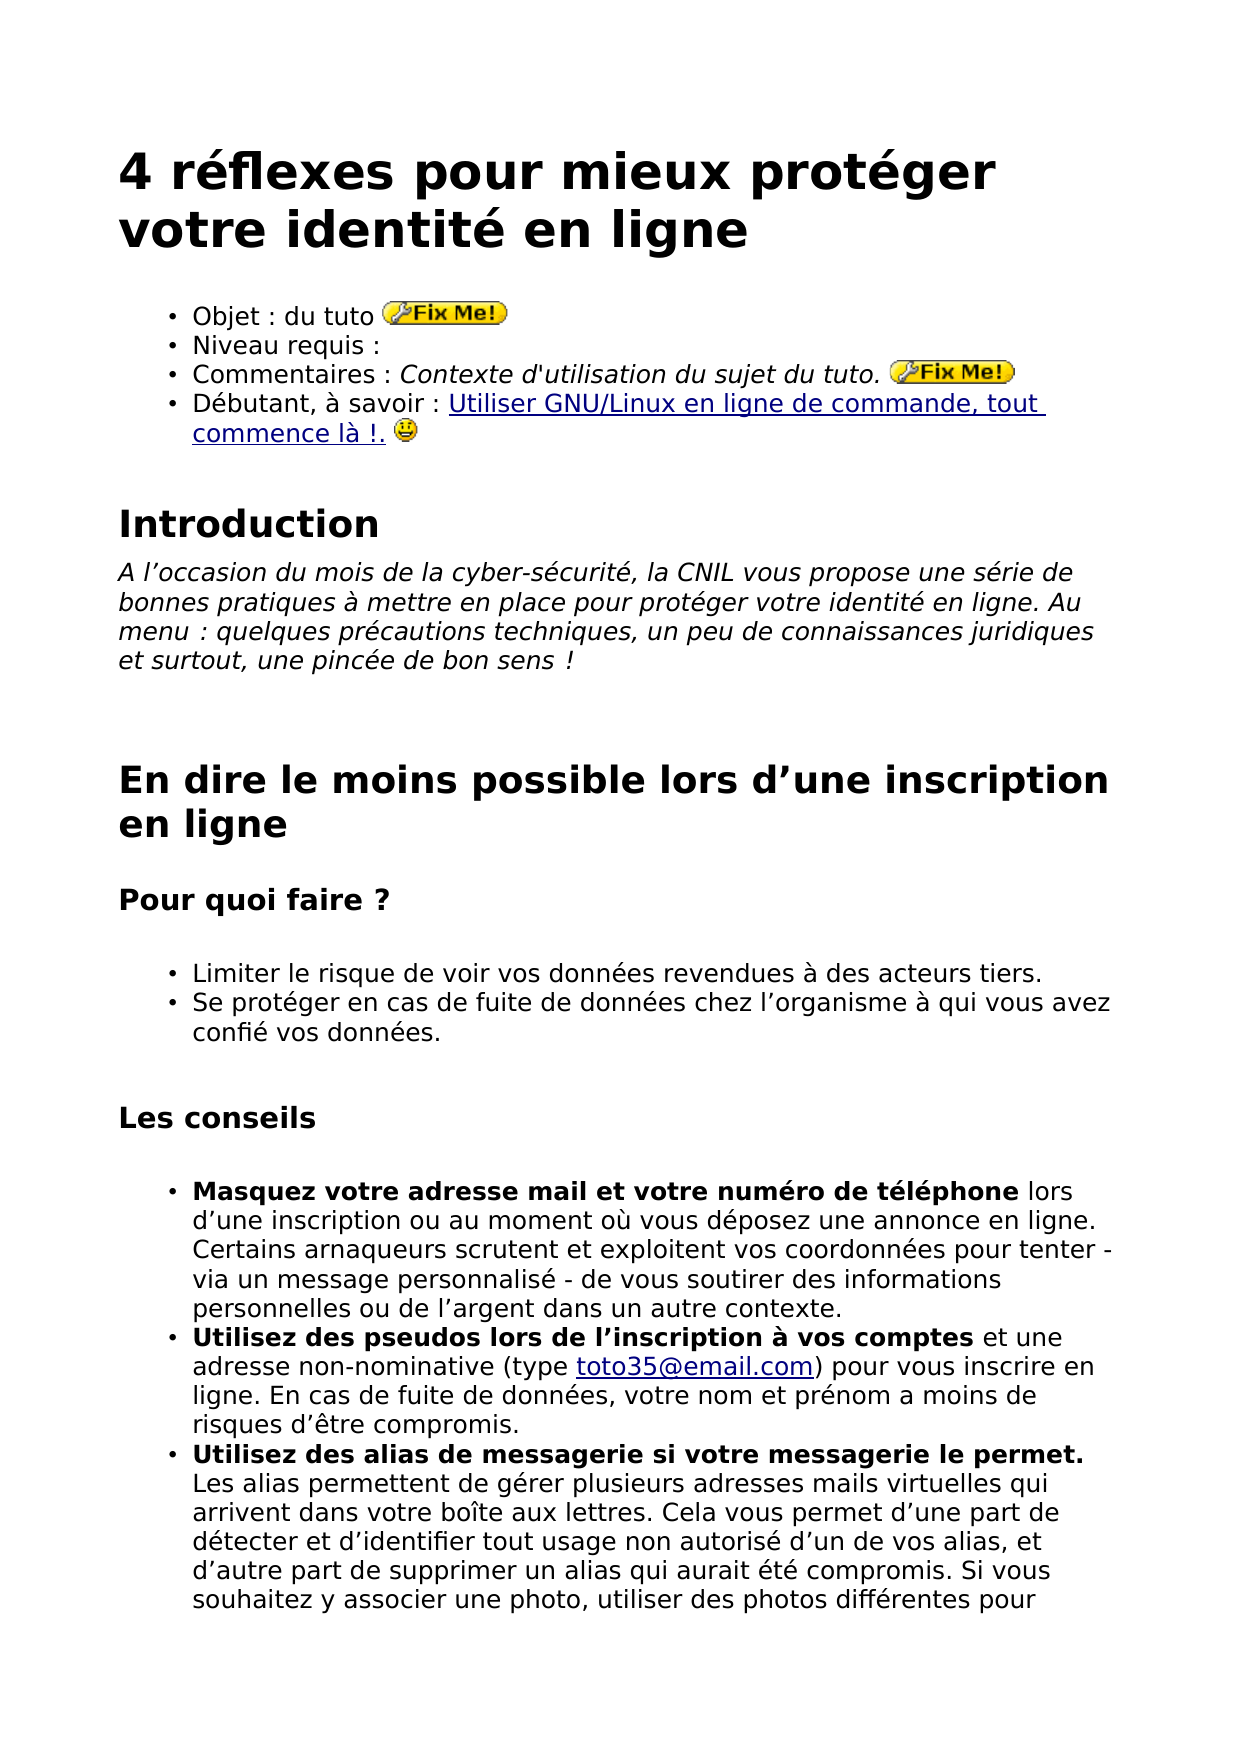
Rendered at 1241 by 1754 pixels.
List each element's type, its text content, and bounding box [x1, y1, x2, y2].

list Masquez votre adresse mail et votre numéro de téléphone lors d’une inscription ou au moment où vous déposez une annonce en ligne. Certains arnaqueurs scrutent et exploitent vos coordonnées pour tenter - via un message personnalisé - de vous soutirer des informations personnelles ou de l’argent dans un autre contexte. [177, 1177, 1122, 1323]
list Débutant, à savoir : Utiliser GNU/Linux en ligne de commande, tout commence là !. [177, 389, 1122, 448]
subtitle Les conseils [118, 1101, 1122, 1135]
list Utilisez des pseudos lors de l’inscription à vos comptes et une adresse non-nominative (type toto35@email.com) pour vous inscrire en ligne. En cas de fuite de données, votre nom et prénom a moins de risques d’être compromis. [177, 1323, 1122, 1440]
list Commentaires : Contexte d'utilisation du sujet du tuto. [177, 360, 1122, 389]
subtitle Pour quoi faire ? [118, 883, 1122, 917]
list Niveau requis : [177, 331, 1122, 360]
text A l’occasion du mois de la cyber-sécurité, la CNIL vous propose une série de bonnes pratiques à mettre en place pour protéger votre identité en ligne. Au menu : quelques précautions techniques, un peu de connaissances juridiques et surtout, une pincée de bon sens ! [118, 559, 1122, 675]
subtitle Introduction [118, 502, 1122, 546]
list Se protéger en cas de fuite de données chez l’organisme à qui vous avez confié vos données. [177, 989, 1122, 1047]
subtitle 4 réflexes pour mieux protéger votre identité en ligne [118, 143, 1122, 259]
picture [382, 301, 508, 325]
list Utilisez des alias de messagerie si votre messagerie le permet. Les alias permettent de gérer plusieurs adresses mails virtuelles qui arrivent dans votre boîte aux lettres. Cela vous permet d’une part de détecter et d’identifier tout usage non autorisé d’un de vos alias, et d’autre part de supprimer un alias qui aurait été compromis. Si vous souhaitez y associer une photo, utiliser des photos différentes pour [177, 1440, 1122, 1615]
subtitle En dire le moins possible lors d’une inscription en ligne [118, 759, 1122, 846]
picture [889, 360, 1015, 384]
list Limiter le risque de voir vos données revendues à des acteurs tiers. [177, 959, 1122, 989]
picture [394, 418, 418, 442]
list Objet : du tuto [177, 302, 1122, 331]
